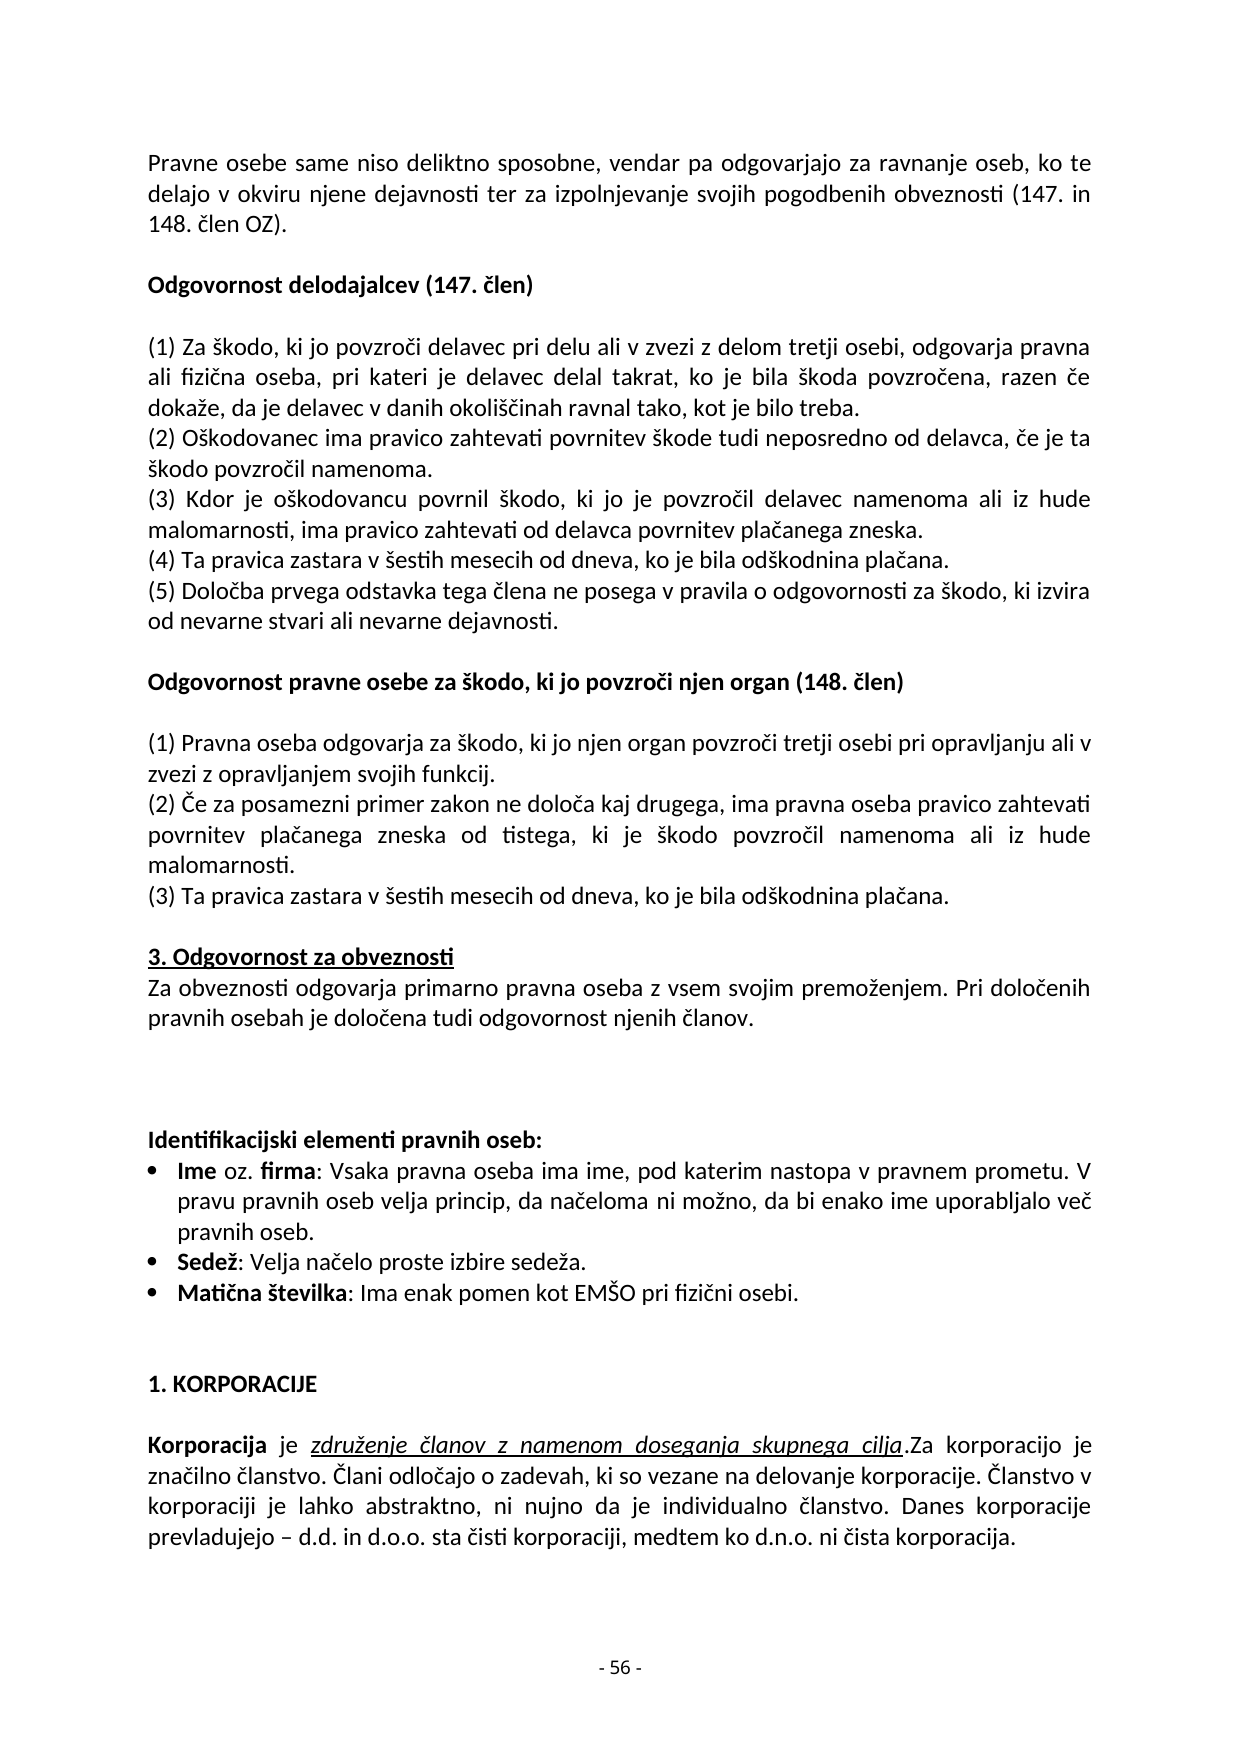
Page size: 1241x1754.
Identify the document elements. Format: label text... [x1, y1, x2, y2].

text Korporacija je združenje članov z namenom doseganja skupnega cilja.Za korporacijo je značilno članstvo. Člani odločajo o zadevah, ki so vezane na delovanje korporacije. Članstvo v korporaciji je lahko abstraktno, ni nujno da je individualno članstvo. Danes korporacije prevladujejo – d.d. in d.o.o. sta čisti korporaciji, medtem ko d.n.o. ni čista korporacija. [148, 1429, 1093, 1552]
text Identifikacijski elementi pravnih oseb: [148, 1124, 1093, 1155]
text Za obveznosti odgovarja primarno pravna oseba z vsem svojim premoženjem. Pri določenih pravnih osebah je določena tudi odgovornost njenih članov. [148, 972, 1093, 1033]
list Ime oz. firma: Vsaka pravna oseba ima ime, pod katerim nastopa v pravnem prometu. V pravu pravnih oseb velja princip, da načeloma ni možno, da bi enako ime uporabljalo več pravnih oseb. [148, 1155, 1093, 1246]
text Odgovornost pravne osebe za škodo, ki jo povzroči njen organ (148. člen) [148, 666, 1093, 697]
text (3) Kdor je oškodovancu povrnil škodo, ki jo je povzročil delavec namenoma ali iz hude malomarnosti, ima pravico zahtevati od delavca povrnitev plačanega zneska. [148, 483, 1093, 544]
text (2) Če za posamezni primer zakon ne določa kaj drugega, ima pravna oseba pravico zahtevati povrnitev plačanega zneska od tistega, ki je škodo povzročil namenoma ali iz hude malomarnosti. [148, 788, 1093, 880]
text (1) Za škodo, ki jo povzroči delavec pri delu ali v zvezi z delom tretji osebi, odgovarja pravna ali fizična oseba, pri kateri je delavec delal takrat, ko je bila škoda povzročena, razen če dokaže, da je delavec v danih okoliščinah ravnal tako, kot je bilo treba. [148, 331, 1093, 422]
text (2) Oškodovanec ima pravico zahtevati povrnitev škode tudi neposredno od delavca, če je ta škodo povzročil namenoma. [148, 422, 1093, 483]
text Odgovornost delodajalcev (147. člen) [148, 270, 1093, 300]
text (4) Ta pravica zastara v šestih mesecih od dneva, ko je bila odškodnina plačana. [148, 544, 1093, 575]
text (5) Določba prvega odstavka tega člena ne posega v pravila o odgovornosti za škodo, ki izvira od nevarne stvari ali nevarne dejavnosti. [148, 575, 1093, 636]
text (1) Pravna oseba odgovarja za škodo, ki jo njen organ povzroči tretji osebi pri opravljanju ali v zvezi z opravljanjem svojih funkcij. [148, 727, 1093, 788]
text (3) Ta pravica zastara v šestih mesecih od dneva, ko je bila odškodnina plačana. [148, 880, 1093, 911]
list Sedež: Velja načelo proste izbire sedeža. [148, 1246, 1093, 1277]
list Matična številka: Ima enak pomen kot EMŠO pri fizični osebi. [148, 1277, 1093, 1307]
text Pravne osebe same niso deliktno sposobne, vendar pa odgovarjajo za ravnanje oseb, ko te delajo v okviru njene dejavnosti ter za izpolnjevanje svojih pogodbenih obveznosti (147. in 148. člen OZ). [148, 148, 1093, 239]
text 3. Odgovornost za obveznosti [148, 941, 1093, 972]
text 1. KORPORACIJE [148, 1368, 1093, 1399]
